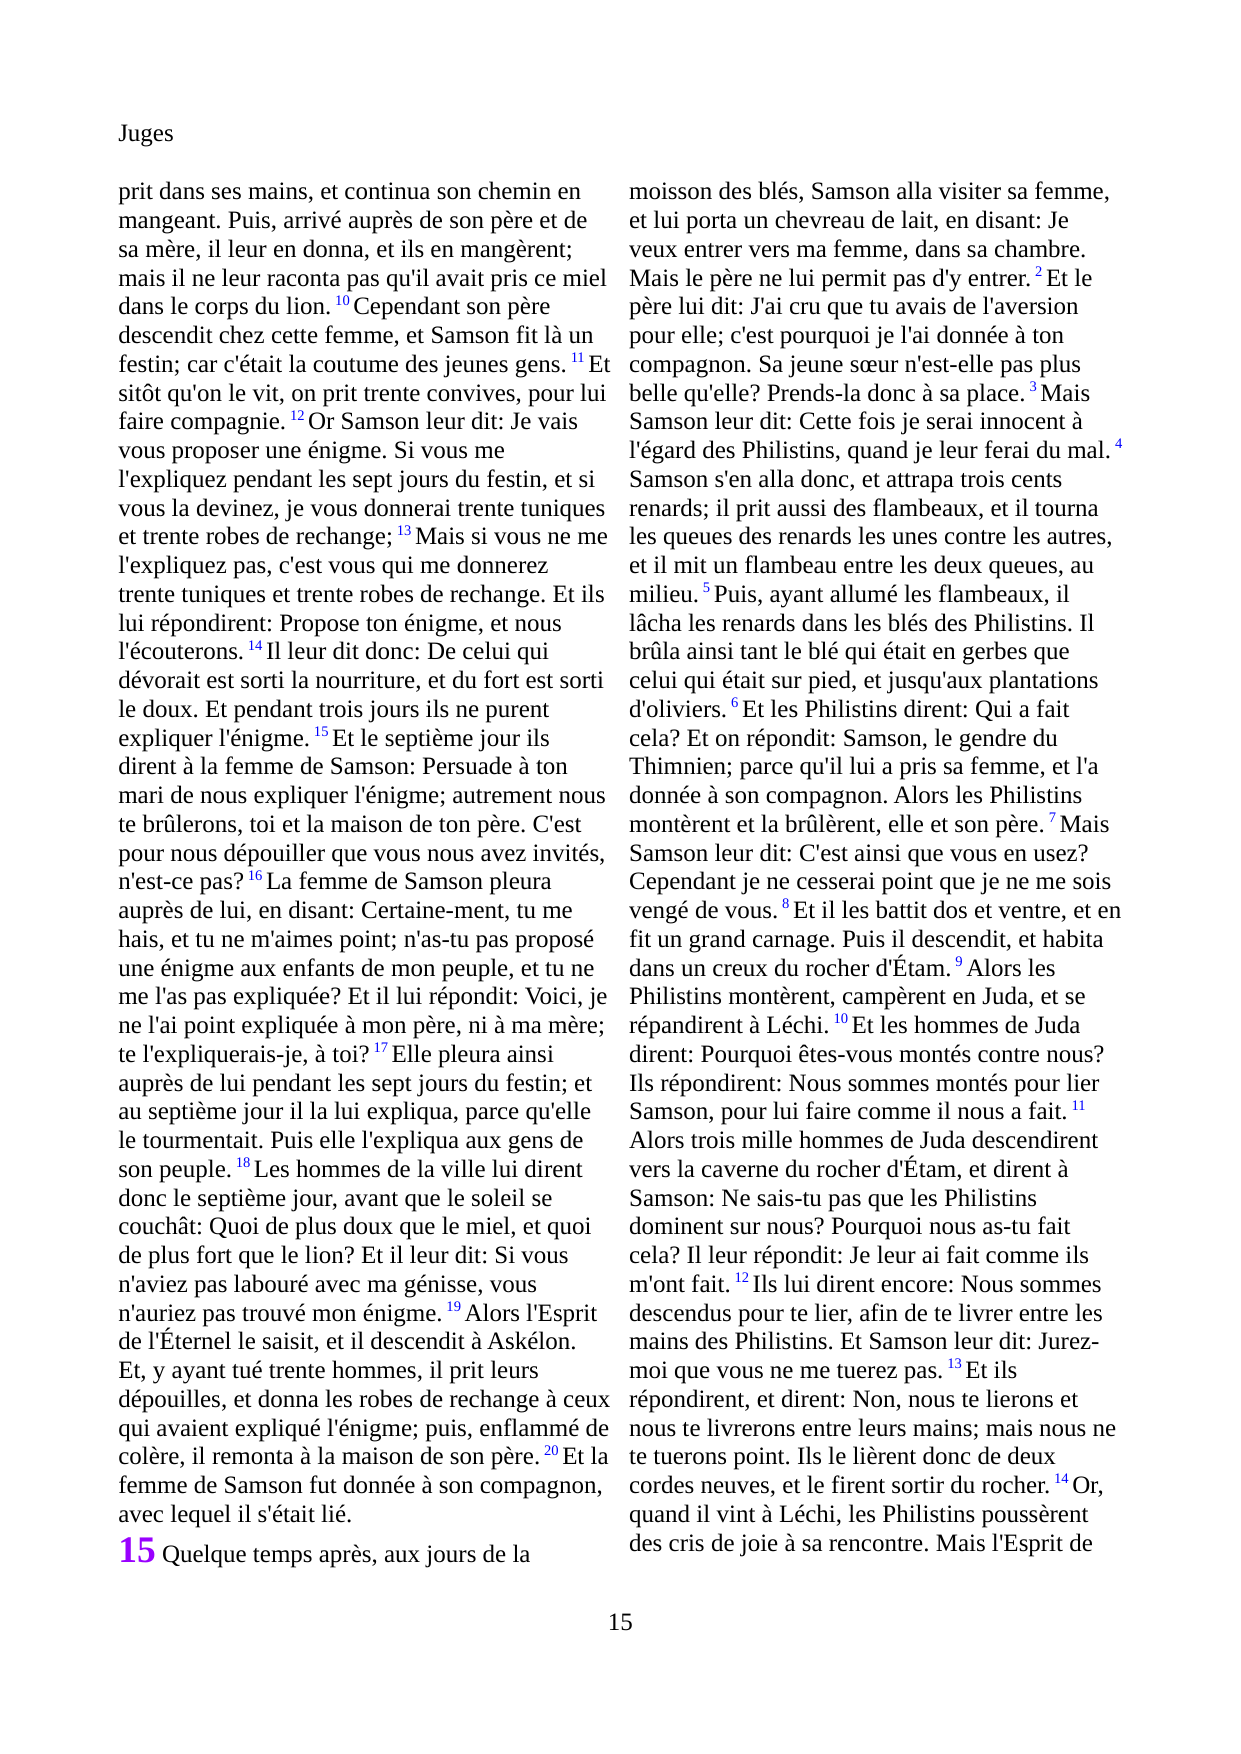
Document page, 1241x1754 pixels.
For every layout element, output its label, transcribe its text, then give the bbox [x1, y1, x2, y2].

text moisson des blés, Samson alla visiter sa femme, et lui porta un chevreau de lait, en disant: Je veux entrer vers ma femme, dans sa chambre. Mais le père ne lui permit pas d'y entrer. 2 Et le père lui dit: J'ai cru que tu avais de l'aversion pour elle; c'est pourquoi je l'ai donnée à ton compagnon. Sa jeune sœur n'est-elle pas plus belle qu'elle? Prends-la donc à sa place. 3 Mais Samson leur dit: Cette fois je serai innocent à l'égard des Philistins, quand je leur ferai du mal. 4 Samson s'en alla donc, et attrapa trois cents renards; il prit aussi des flambeaux, et il tourna les queues des renards les unes contre les autres, et il mit un flambeau entre les deux queues, au milieu. 5 Puis, ayant allumé les flambeaux, il lâcha les renards dans les blés des Philistins. Il brûla ainsi tant le blé qui était en gerbes que celui qui était sur pied, et jusqu'aux plantations d'oliviers. 6 Et les Philistins dirent: Qui a fait cela? Et on répondit: Samson, le gendre du Thimnien; parce qu'il lui a pris sa femme, et l'a donnée à son compagnon. Alors les Philistins montèrent et la brûlèrent, elle et son père. 7 Mais Samson leur dit: C'est ainsi que vous en usez? Cependant je ne cesserai point que je ne me sois vengé de vous. 8 Et il les battit dos et ventre, et en fit un grand carnage. Puis il descendit, et habita dans un creux du rocher d'Étam. 9 Alors les Philistins montèrent, campèrent en Juda, et se répandirent à Léchi. 10 Et les hommes de Juda dirent: Pourquoi êtes-vous montés contre nous? Ils répondirent: Nous sommes montés pour lier Samson, pour lui faire comme il nous a fait. 11 Alors trois mille hommes de Juda descendirent vers la caverne du rocher d'Étam, et dirent à Samson: Ne sais-tu pas que les Philistins dominent sur nous? Pourquoi nous as-tu fait cela? Il leur répondit: Je leur ai fait comme ils m'ont fait. 12 Ils lui dirent encore: Nous sommes descendus pour te lier, afin de te livrer entre les mains des Philistins. Et Samson leur dit: Jurez-moi que vous ne me tuerez pas. 13 Et ils répondirent, et dirent: Non, nous te lierons et nous te livrerons entre leurs mains; mais nous ne te tuerons point. Ils le lièrent donc de deux cordes neuves, et le firent sortir du rocher. 14 Or, quand il vint à Léchi, les Philistins poussèrent des cris de joie à sa rencontre. Mais l'Esprit de [629, 176, 1122, 1556]
text 15 Quelque temps après, aux jours de la [118, 1528, 611, 1571]
text prit dans ses mains, et continua son chemin en mangeant. Puis, arrivé auprès de son père et de sa mère, il leur en donna, et ils en mangèrent; mais il ne leur raconta pas qu'il avait pris ce miel dans le corps du lion. 10 Cependant son père descendit chez cette femme, et Samson fit là un festin; car c'était la coutume des jeunes gens. 11 Et sitôt qu'on le vit, on prit trente convives, pour lui faire compagnie. 12 Or Samson leur dit: Je vais vous proposer une énigme. Si vous me l'expliquez pendant les sept jours du festin, et si vous la devinez, je vous donnerai trente tuniques et trente robes de rechange; 13 Mais si vous ne me l'expliquez pas, c'est vous qui me donnerez trente tuniques et trente robes de rechange. Et ils lui répondirent: Propose ton énigme, et nous l'écouterons. 14 Il leur dit donc: De celui qui dévorait est sorti la nourriture, et du fort est sorti le doux. Et pendant trois jours ils ne purent expliquer l'énigme. 15 Et le septième jour ils dirent à la femme de Samson: Persuade à ton mari de nous expliquer l'énigme; autrement nous te brûlerons, toi et la maison de ton père. C'est pour nous dépouiller que vous nous avez invités, n'est-ce pas? 16 La femme de Samson pleura auprès de lui, en disant: Certaine-ment, tu me hais, et tu ne m'aimes point; n'as-tu pas proposé une énigme aux enfants de mon peuple, et tu ne me l'as pas expliquée? Et il lui répondit: Voici, je ne l'ai point expliquée à mon père, ni à ma mère; te l'expliquerais-je, à toi? 17 Elle pleura ainsi auprès de lui pendant les sept jours du festin; et au septième jour il la lui expliqua, parce qu'elle le tourmentait. Puis elle l'expliqua aux gens de son peuple. 18 Les hommes de la ville lui dirent donc le septième jour, avant que le soleil se couchât: Quoi de plus doux que le miel, et quoi de plus fort que le lion? Et il leur dit: Si vous n'aviez pas labouré avec ma génisse, vous n'auriez pas trouvé mon énigme. 19 Alors l'Esprit de l'Éternel le saisit, et il descendit à Askélon. Et, y ayant tué trente hommes, il prit leurs dépouilles, et donna les robes de rechange à ceux qui avaient expliqué l'énigme; puis, enflammé de colère, il remonta à la maison de son père. 20 Et la femme de Samson fut donnée à son compagnon, avec lequel il s'était lié. [118, 176, 611, 1528]
